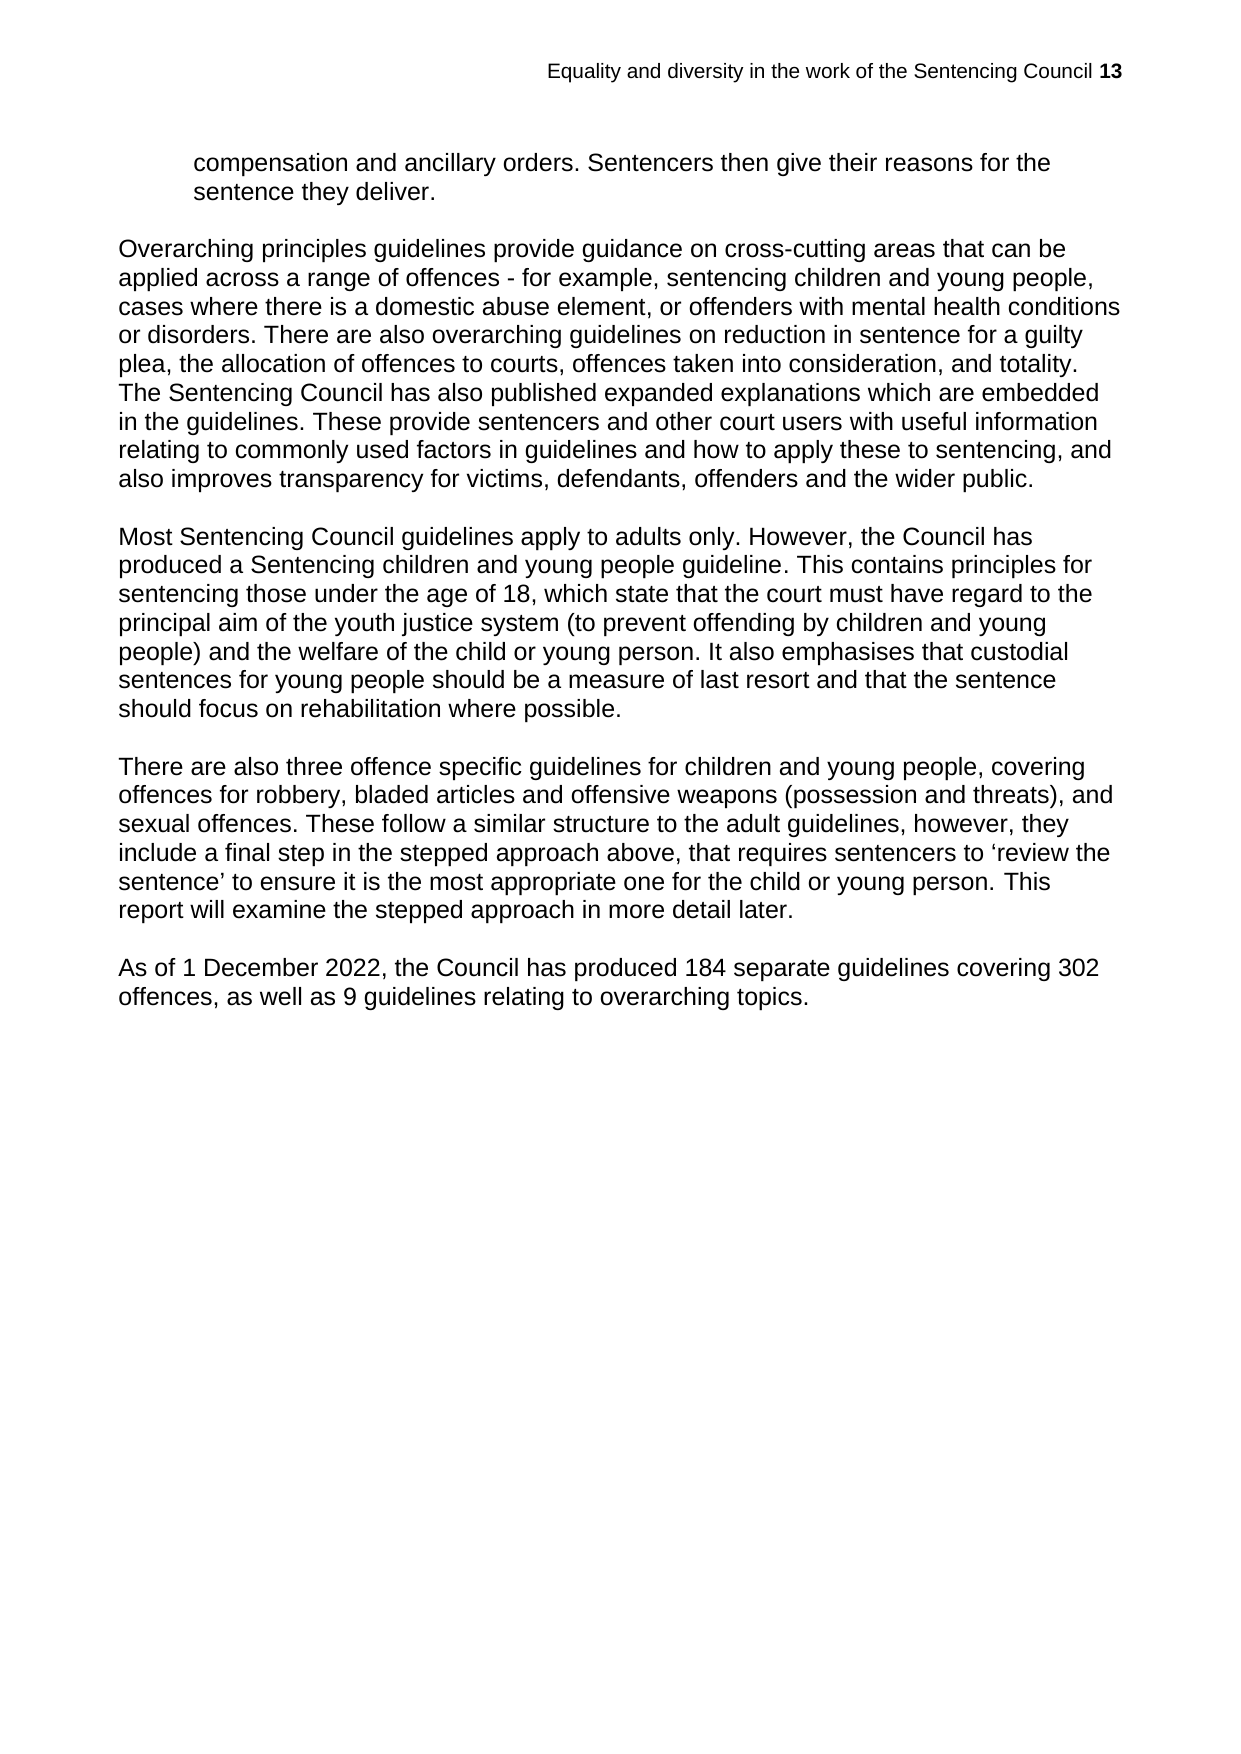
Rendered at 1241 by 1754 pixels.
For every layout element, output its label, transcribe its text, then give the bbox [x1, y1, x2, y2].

text As of 1 December 2022, the Council has produced 184 separate guidelines covering 302 offences, as well as 9 guidelines relating to overarching topics. [118, 953, 1122, 1010]
text Overarching principles guidelines provide guidance on cross-cutting areas that can be applied across a range of offences - for example, sentencing children and young people, cases where there is a domestic abuse element, or offenders with mental health conditions or disorders. There are also overarching guidelines on reduction in sentence for a guilty plea, the allocation of offences to courts, offences taken into consideration, and totality. The Sentencing Council has also published expanded explanations which are embedded in the guidelines. These provide sentencers and other court users with useful information relating to commonly used factors in guidelines and how to apply these to sentencing, and also improves transparency for victims, defendants, offenders and the wider public. [118, 234, 1122, 493]
text There are also three offence specific guidelines for children and young people, covering offences for robbery, bladed articles and offensive weapons (possession and threats), and sexual offences. These follow a similar structure to the adult guidelines, however, they include a final step in the stepped approach above, that requires sentencers to ‘review the sentence’ to ensure it is the most appropriate one for the child or young person. This report will examine the stepped approach in more detail later. [118, 751, 1122, 924]
list compensation and ancillary orders. Sentencers then give their reasons for the sentence they deliver. [156, 148, 1122, 205]
text Most Sentencing Council guidelines apply to adults only. However, the Council has produced a Sentencing children and young people guideline. This contains principles for sentencing those under the age of 18, which state that the court must have regard to the principal aim of the youth justice system (to prevent offending by children and young people) and the welfare of the child or young person. It also emphasises that custodial sentences for young people should be a measure of last resort and that the sentence should focus on rehabilitation where possible. [118, 521, 1122, 723]
